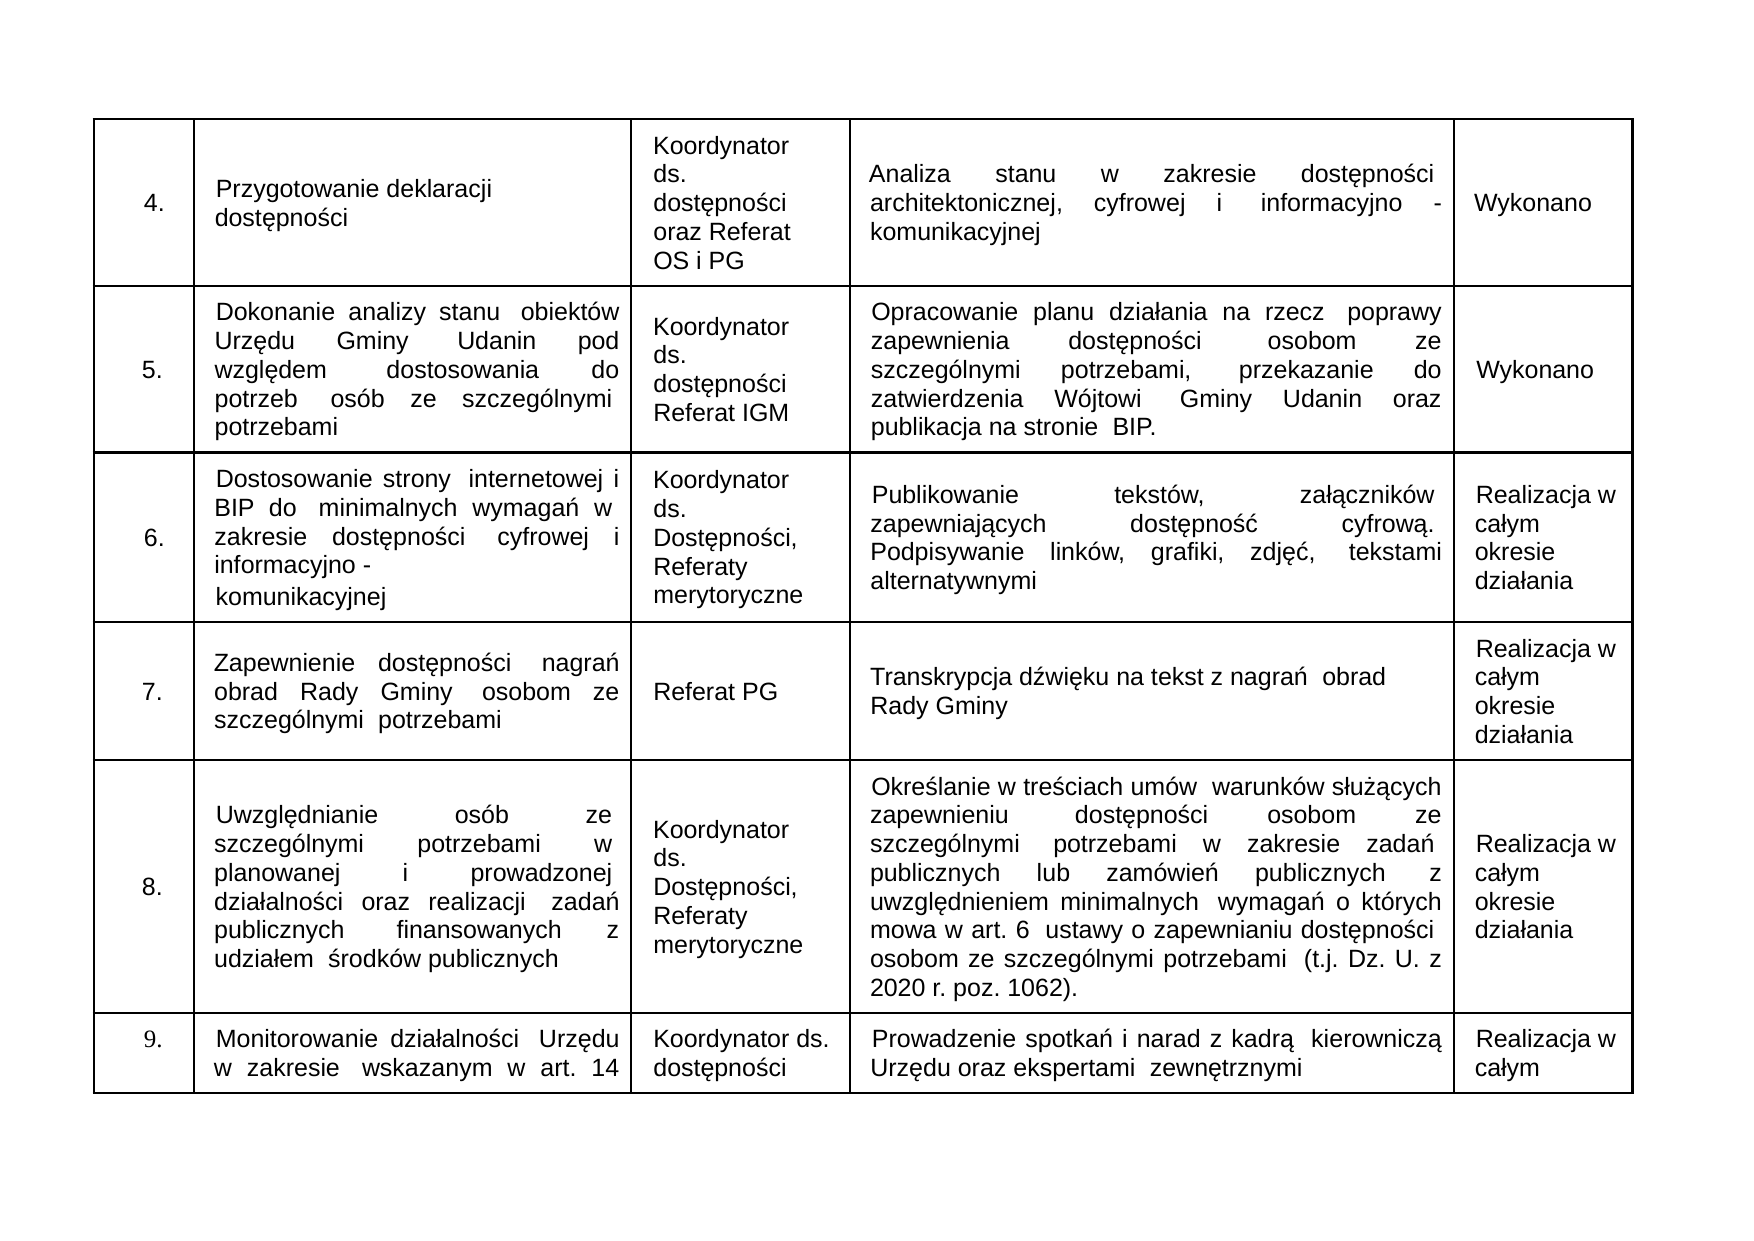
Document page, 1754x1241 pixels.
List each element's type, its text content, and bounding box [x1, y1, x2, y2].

table_cell [95, 1014, 193, 1092]
table_cell Koordynator ds. Dostępności, Referaty merytoryczne [632, 454, 849, 621]
table_cell Transkrypcja dźwięku na tekst z nagrań obrad Rady Gminy [851, 623, 1453, 759]
table_cell Koordynator ds. Dostępności, Referaty merytoryczne [632, 761, 849, 1012]
table_cell Referat PG [632, 623, 849, 759]
table_cell Realizacja w całym okresie działania [1455, 623, 1631, 759]
table_cell Koordynator ds. dostępności Referat IGM [632, 287, 849, 451]
table_cell Dokonanie analizy stanu obiektów Urzędu Gminy Udanin pod względem dostosowania do potrzeb osób ze szczególnymi potrzebami [195, 287, 630, 451]
table_cell Prowadzenie spotkań i narad z kadrą kierowniczą Urzędu oraz ekspertami zewnętrznymi [851, 1014, 1453, 1092]
table_cell Przygotowanie deklaracji dostępności [195, 120, 630, 285]
table_cell Analiza stanu w zakresie dostępności architektonicznej, cyfrowej i informacyjno - komunikacyjnej [851, 120, 1453, 285]
table_cell [95, 623, 193, 759]
table_cell Wykonano [1455, 287, 1631, 451]
table_cell Uwzględnianie osób ze szczególnymi potrzebami w planowanej i prowadzonej działalności oraz realizacji zadań publicznych finansowanych z udziałem środków publicznych [195, 761, 630, 1012]
table_cell Monitorowanie działalności Urzędu w zakresie wskazanym w art. 14 [195, 1014, 630, 1092]
table_cell [95, 761, 193, 1012]
table_cell Realizacja w całym [1455, 1014, 1631, 1092]
table_cell Określanie w treściach umów warunków służących zapewnieniu dostępności osobom ze szczególnymi potrzebami w zakresie zadań publicznych lub zamówień publicznych z uwzględnieniem minimalnych wymagań o których mowa w art. 6 ustawy o zapewnianiu dostępności osobom ze szczególnymi potrzebami (t.j. Dz. U. z 2020 r. poz. 1062). [851, 761, 1453, 1012]
table_cell Opracowanie planu działania na rzecz poprawy zapewnienia dostępności osobom ze szczególnymi potrzebami, przekazanie do zatwierdzenia Wójtowi Gminy Udanin oraz publikacja na stronie BIP. [851, 287, 1453, 451]
table_cell [95, 120, 193, 285]
table_cell Koordynator ds. dostępności [632, 1014, 849, 1092]
table_cell [95, 454, 193, 621]
table_cell Publikowanie tekstów, załączników zapewniających dostępność cyfrową. Podpisywanie linków, grafiki, zdjęć, tekstami alternatywnymi [851, 454, 1453, 621]
table_cell Zapewnienie dostępności nagrań obrad Rady Gminy osobom ze szczególnymi potrzebami [195, 623, 630, 759]
table_cell [95, 287, 193, 451]
table_cell Koordynator ds. dostępności oraz Referat OS i PG [632, 120, 849, 285]
table_cell Realizacja w całym okresie działania [1455, 454, 1631, 621]
table_cell Dostosowanie strony internetowej i BIP do minimalnych wymagań w zakresie dostępności cyfrowej i informacyjno - komunikacyjnej [195, 454, 630, 621]
table_cell Realizacja w całym okresie działania [1455, 761, 1631, 1012]
table_cell Wykonano [1455, 120, 1631, 285]
